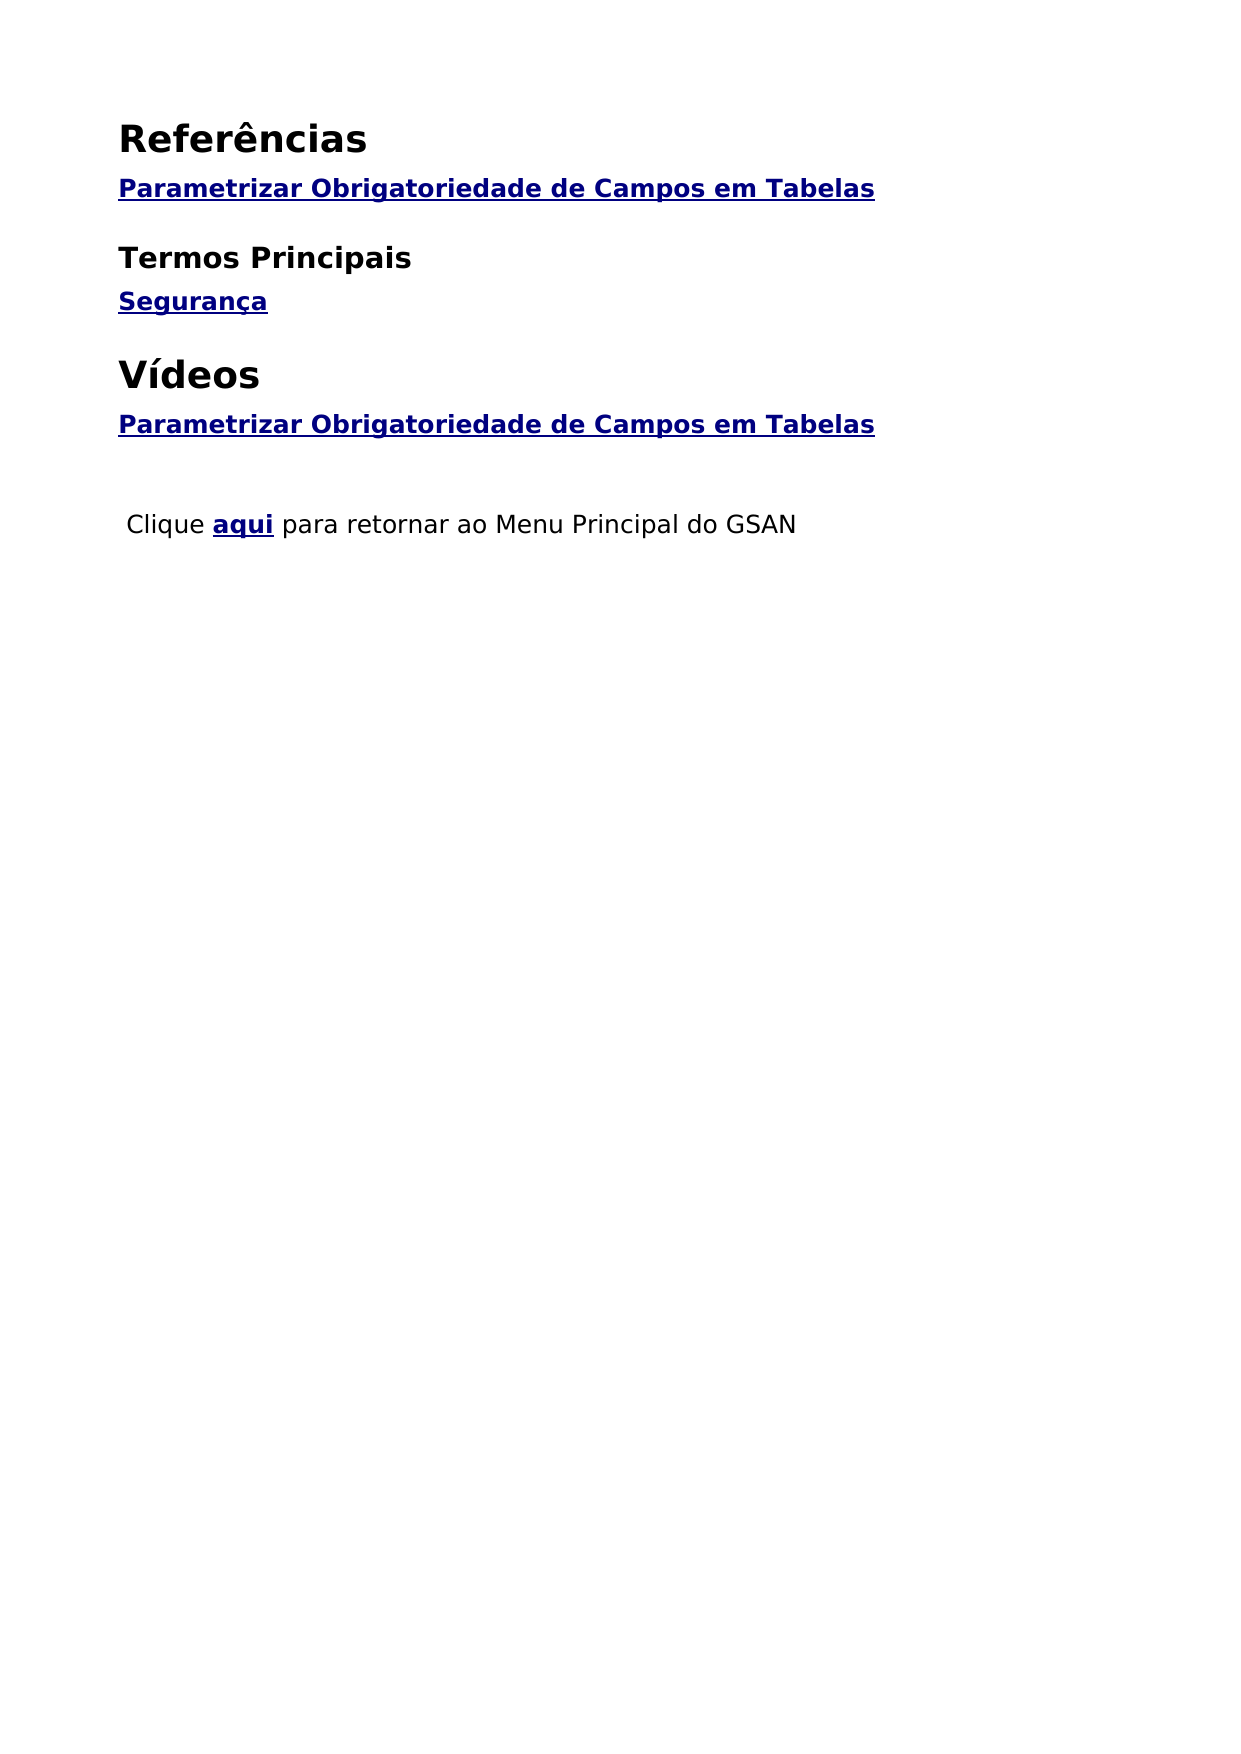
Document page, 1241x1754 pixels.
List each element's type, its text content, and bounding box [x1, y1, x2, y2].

text Segurança [118, 287, 1122, 317]
subtitle Termos Principais [118, 241, 1122, 275]
subtitle Vídeos [118, 354, 1122, 398]
text Parametrizar Obrigatoriedade de Campos em Tabelas [118, 410, 1122, 439]
text Clique aqui para retornar ao Menu Principal do GSAN [118, 452, 1122, 539]
text Parametrizar Obrigatoriedade de Campos em Tabelas [118, 174, 1122, 203]
subtitle Referências [118, 118, 1122, 162]
